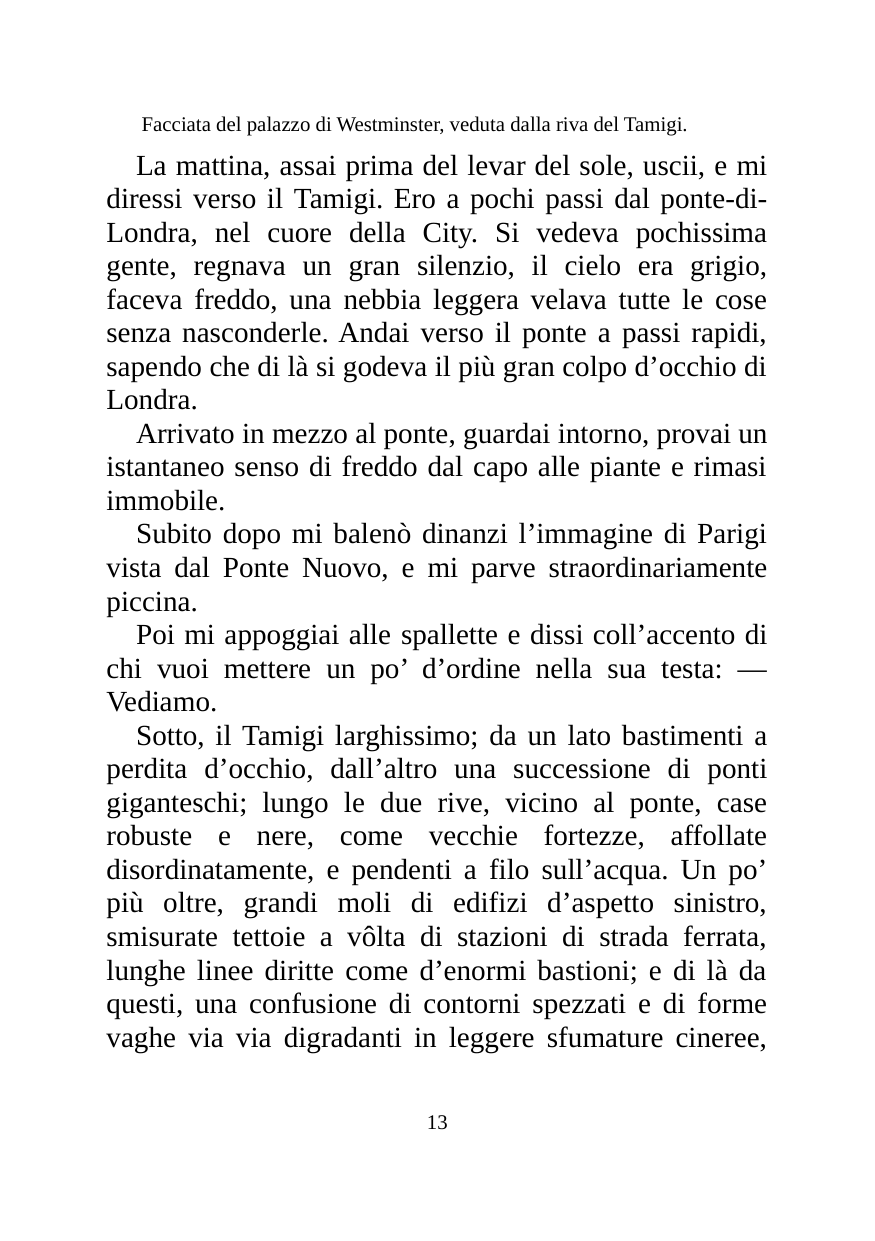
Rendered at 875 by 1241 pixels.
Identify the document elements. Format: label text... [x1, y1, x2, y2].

text Sotto, il Tamigi larghissimo; da un lato bastimenti a perdita d’occhio, dall’altro una successione di ponti giganteschi; lungo le due rive, vicino al ponte, case robuste e nere, come vecchie fortezze, affollate disordinatamente, e pendenti a filo sull’acqua. Un po’ più oltre, grandi moli di edifizi d’aspetto sinistro, smisurate tettoie a vôlta di stazioni di strada ferrata, lunghe linee diritte come d’enormi bastioni; e di là da questi, una confusione di contorni spezzati e di forme vaghe via via digradanti in leggere sfumature cineree, [106, 718, 768, 1053]
text La mattina, assai prima del levar del sole, uscii, e mi diressi verso il Tamigi. Ero a pochi passi dal ponte-di-Londra, nel cuore della City. Si vedeva pochissima gente, regnava un gran silenzio, il cielo era grigio, faceva freddo, una nebbia leggera velava tutte le cose senza nasconderle. Andai verso il ponte a passi rapidi, sapendo che di là si godeva il più gran colpo d’occhio di Londra. [106, 148, 768, 416]
table_header Facciata del palazzo di Westminster, veduta dalla riva del Tamigi. [106, 106, 768, 142]
text Subito dopo mi balenò dinanzi l’immagine di Parigi vista dal Ponte Nuovo, e mi parve straordinariamente piccina. [106, 517, 768, 617]
text Arrivato in mezzo al ponte, guardai intorno, provai un istantaneo senso di freddo dal capo alle piante e rimasi immobile. [106, 416, 768, 517]
text Poi mi appoggiai alle spallette e dissi coll’accento di chi vuoi mettere un po’ d’ordine nella sua testa: — Vediamo. [106, 617, 768, 718]
